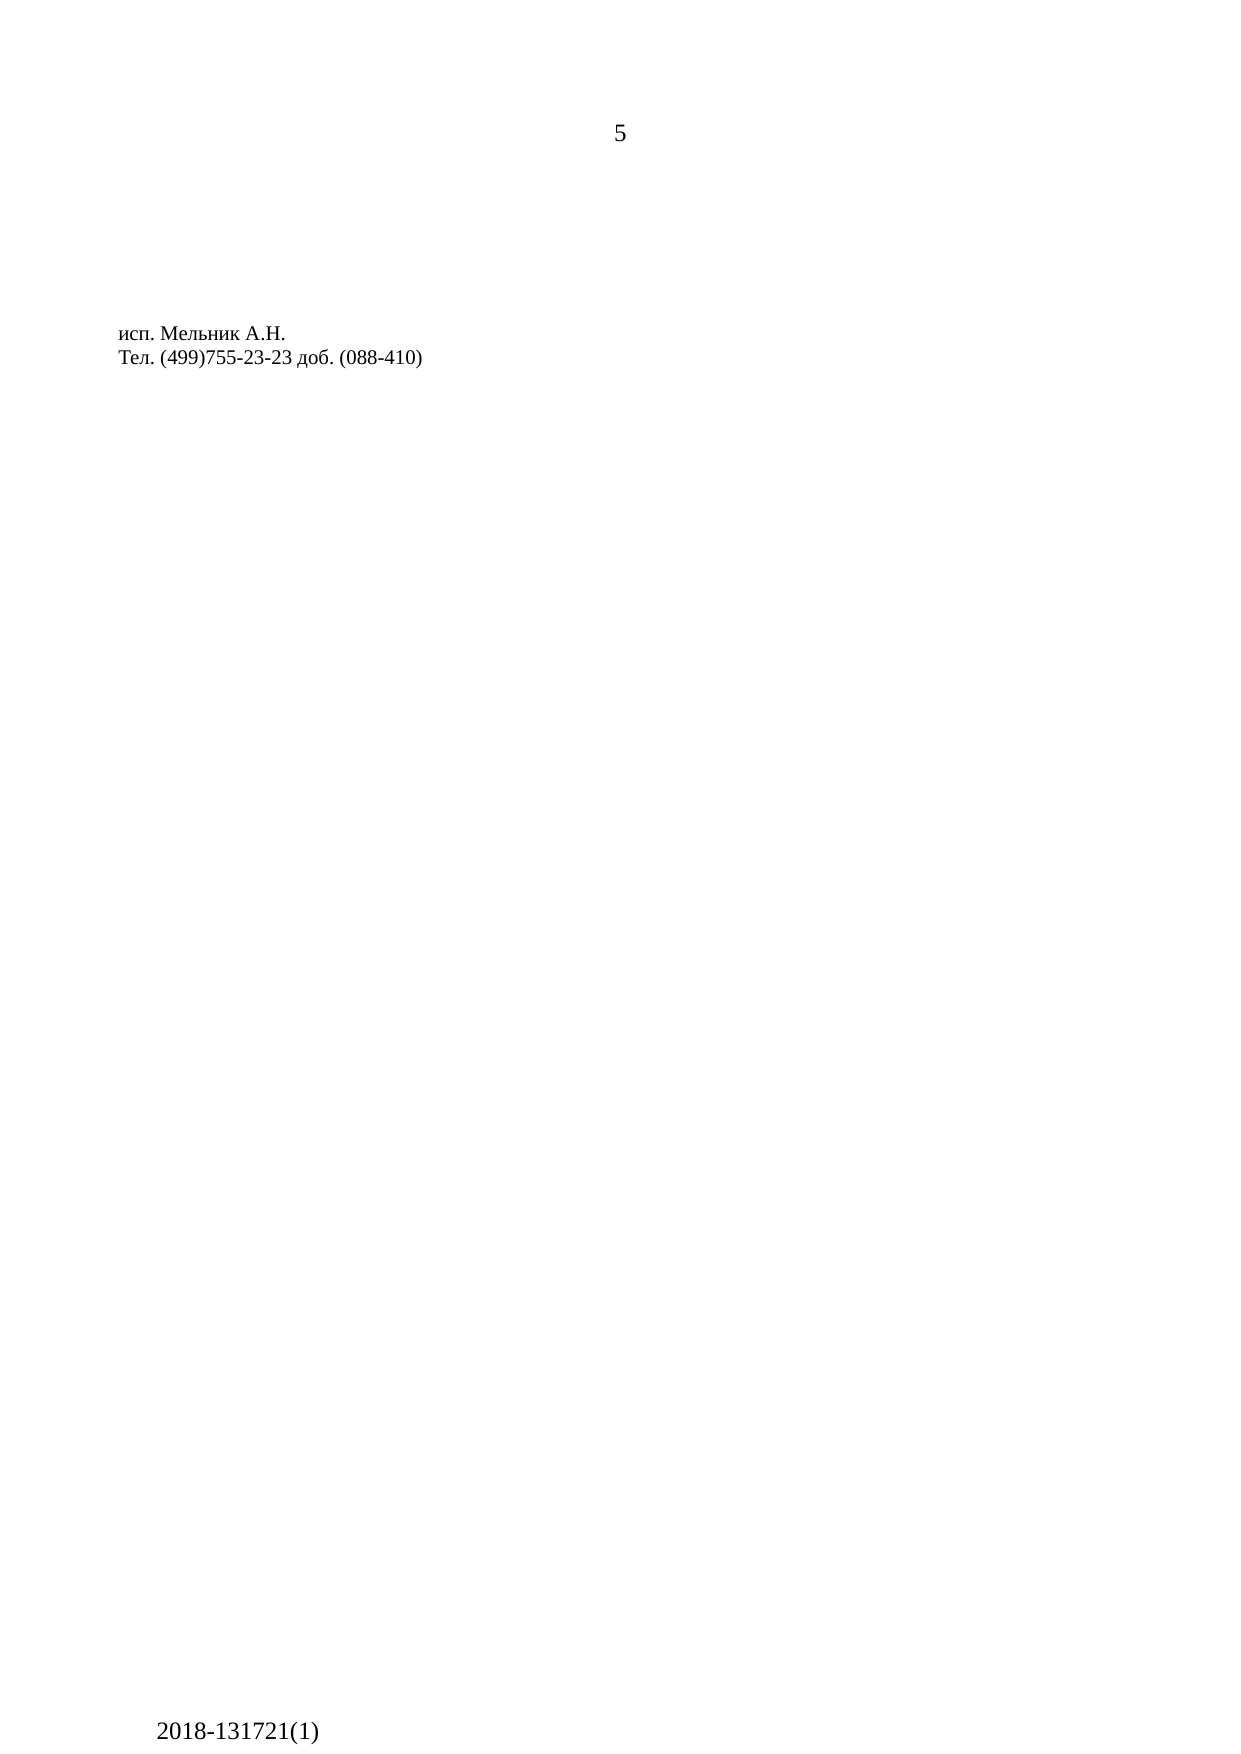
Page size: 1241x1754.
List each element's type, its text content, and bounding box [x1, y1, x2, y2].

text Тел. (499)755-23-23 доб. (088-410) [118, 345, 1122, 369]
text исп. Мельник А.Н. [118, 321, 1122, 345]
